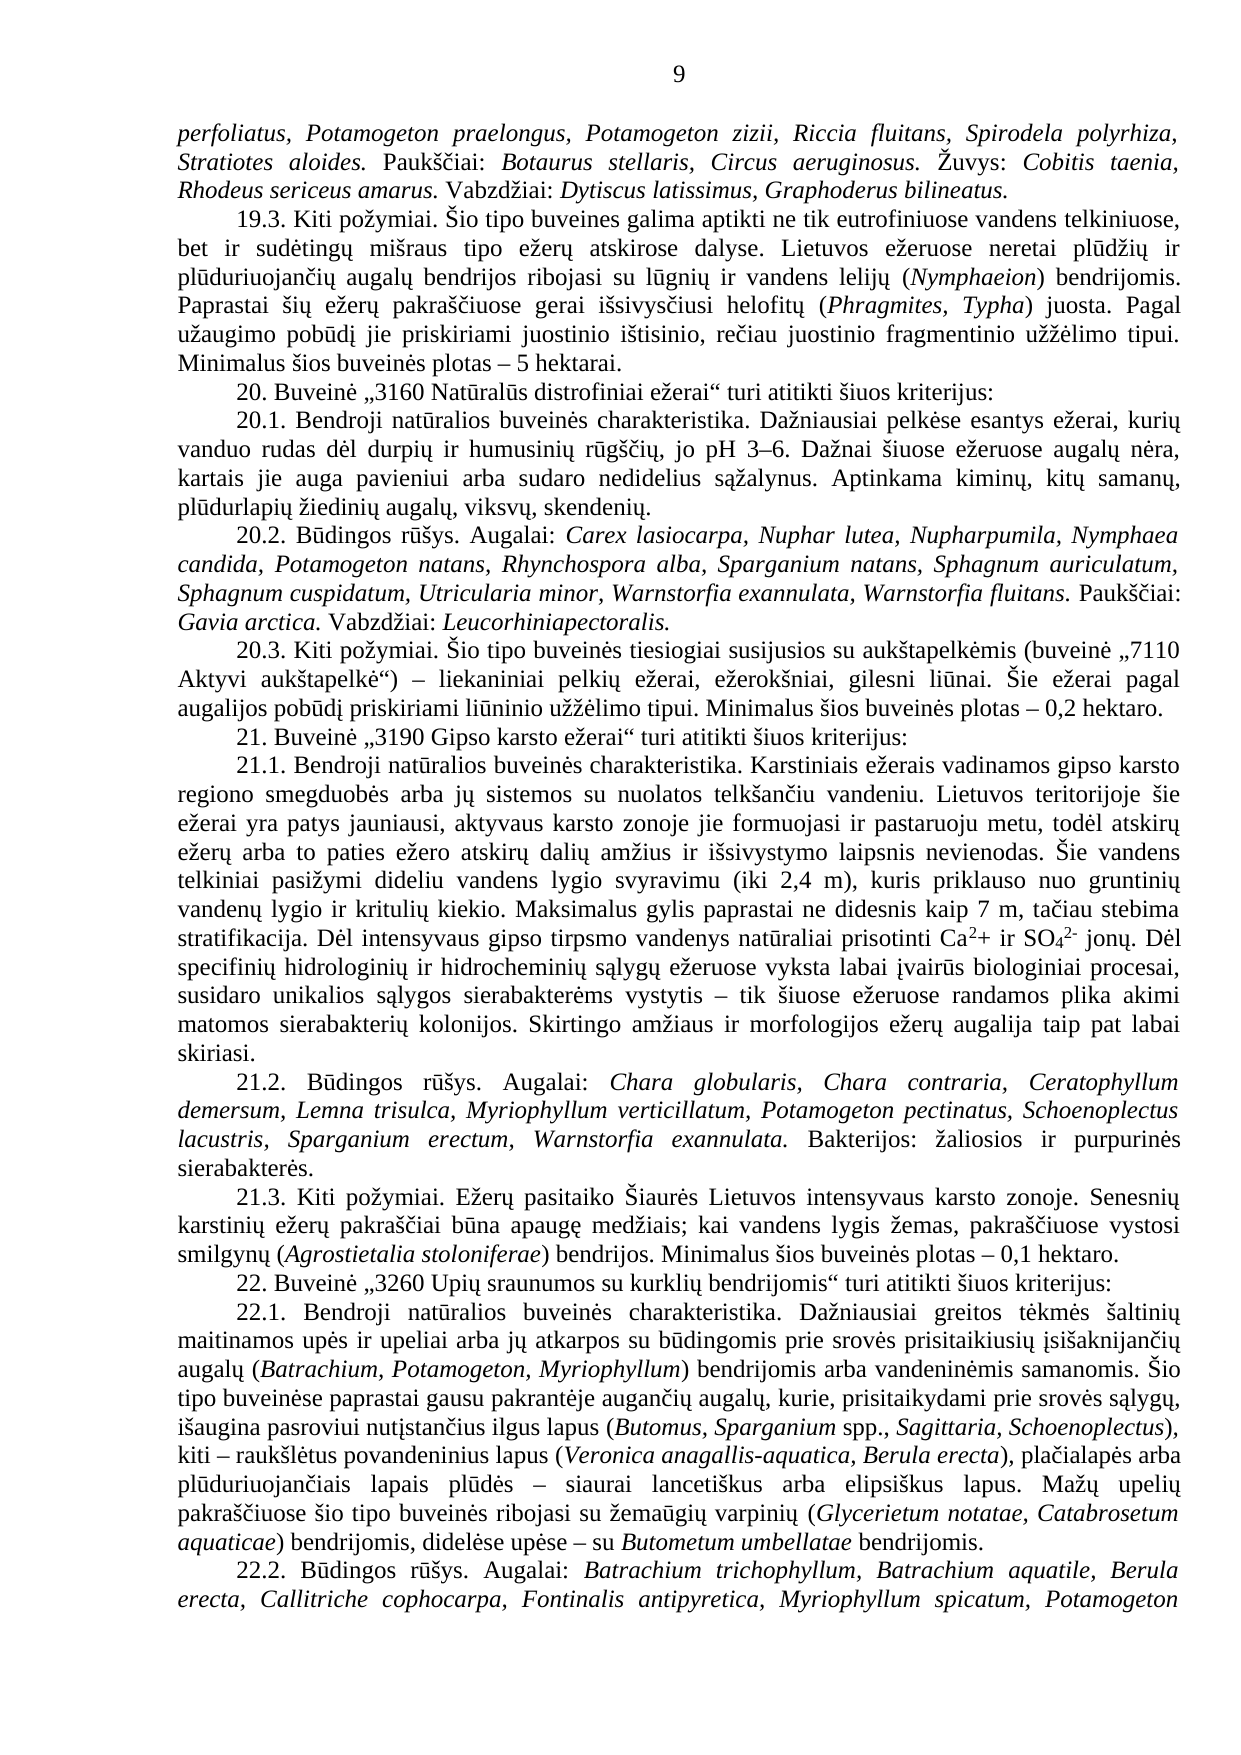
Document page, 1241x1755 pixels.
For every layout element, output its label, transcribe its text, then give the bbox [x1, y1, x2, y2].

text 22.1. Bendroji natūralios buveinės charakteristika. Dažniausiai greitos tėkmės šaltinių maitinamos upės ir upeliai arba jų atkarpos su būdingomis prie srovės prisitaikiusių įsišaknijančių augalų (Batrachium, Potamogeton, Myriophyllum) bendrijomis arba vandeninėmis samanomis. Šio tipo buveinėse paprastai gausu pakrantėje augančių augalų, kurie, prisitaikydami prie srovės sąlygų, išaugina pasroviui nutįstančius ilgus lapus (Butomus, Sparganium spp., Sagittaria, Schoenoplectus), kiti – raukšlėtus povandeninius lapus (Veronica anagallis-aquatica, Berula erecta), plačialapės arba plūduriuojančiais lapais plūdės – siaurai lancetiškus arba elipsiškus lapus. Mažų upelių pakraščiuose šio tipo buveinės ribojasi su žemaūgių varpinių (Glycerietum notatae, Catabrosetum aquaticae) bendrijomis, didelėse upėse – su Butometum umbellatae bendrijomis. [177, 1297, 1181, 1556]
text 21.3. Kiti požymiai. Ežerų pasitaiko Šiaurės Lietuvos intensyvaus karsto zonoje. Senesnių karstinių ežerų pakraščiai būna apaugę medžiais; kai vandens lygis žemas, pakraščiuose vystosi smilgynų (Agrostietalia stoloniferae) bendrijos. Minimalus šios buveinės plotas – 0,1 hektaro. [177, 1182, 1181, 1268]
text 20. Buveinė „3160 Natūralūs distrofiniai ežerai“ turi atitikti šiuos kriterijus: [177, 377, 1181, 406]
text 19.3. Kiti požymiai. Šio tipo buveines galima aptikti ne tik eutrofiniuose vandens telkiniuose, bet ir sudėtingų mišraus tipo ežerų atskirose dalyse. Lietuvos ežeruose neretai plūdžių ir plūduriuojančių augalų bendrijos ribojasi su lūgnių ir vandens lelijų (Nymphaeion) bendrijomis. Paprastai šių ežerų pakraščiuose gerai išsivysčiusi helofitų (Phragmites, Typha) juosta. Pagal užaugimo pobūdį jie priskiriami juostinio ištisinio, rečiau juostinio fragmentinio užžėlimo tipui. Minimalus šios buveinės plotas – 5 hektarai. [177, 204, 1181, 377]
text 21. Buveinė „3190 Gipso karsto ežerai“ turi atitikti šiuos kriterijus: [177, 722, 1181, 751]
text perfoliatus, Potamogeton praelongus, Potamogeton zizii, Riccia fluitans, Spirodela polyrhiza, Stratiotes aloides. Paukščiai: Botaurus stellaris, Circus aeruginosus. Žuvys: Cobitis taenia, Rhodeus sericeus amarus. Vabzdžiai: Dytiscus latissimus, Graphoderus bilineatus. [177, 118, 1181, 204]
text 21.1. Bendroji natūralios buveinės charakteristika. Karstiniais ežerais vadinamos gipso karsto regiono smegduobės arba jų sistemos su nuolatos telkšančiu vandeniu. Lietuvos teritorijoje šie ežerai yra patys jauniausi, aktyvaus karsto zonoje jie formuojasi ir pastaruoju metu, todėl atskirų ežerų arba to paties ežero atskirų dalių amžius ir išsivystymo laipsnis nevienodas. Šie vandens telkiniai pasižymi dideliu vandens lygio svyravimu (iki 2,4 m), kuris priklauso nuo gruntinių vandenų lygio ir kritulių kiekio. Maksimalus gylis paprastai ne didesnis kaip 7 m, tačiau stebima stratifikacija. Dėl intensyvaus gipso tirpsmo vandenys natūraliai prisotinti Ca2+ ir SO42- jonų. Dėl specifinių hidrologinių ir hidrocheminių sąlygų ežeruose vyksta labai įvairūs biologiniai procesai, susidaro unikalios sąlygos sierabakterėms vystytis – tik šiuose ežeruose randamos plika akimi matomos sierabakterių kolonijos. Skirtingo amžiaus ir morfologijos ežerų augalija taip pat labai skiriasi. [177, 751, 1181, 1067]
text 21.2. Būdingos rūšys. Augalai: Chara globularis, Chara contraria, Ceratophyllum demersum, Lemna trisulca, Myriophyllum verticillatum, Potamogeton pectinatus, Schoenoplectus lacustris, Sparganium erectum, Warnstorfia exannulata. Bakterijos: žaliosios ir purpurinės sierabakterės. [177, 1067, 1181, 1182]
text 22. Buveinė „3260 Upių sraunumos su kurklių bendrijomis“ turi atitikti šiuos kriterijus: [177, 1268, 1181, 1297]
text 20.1. Bendroji natūralios buveinės charakteristika. Dažniausiai pelkėse esantys ežerai, kurių vanduo rudas dėl durpių ir humusinių rūgščių, jo pH 3–6. Dažnai šiuose ežeruose augalų nėra, kartais jie auga pavieniui arba sudaro nedidelius sąžalynus. Aptinkama kiminų, kitų samanų, plūdurlapių žiedinių augalų, viksvų, skendenių. [177, 406, 1181, 521]
text 20.3. Kiti požymiai. Šio tipo buveinės tiesiogiai susijusios su aukštapelkėmis (buveinė „7110 Aktyvi aukštapelkė“) – liekaniniai pelkių ežerai, ežerokšniai, gilesni liūnai. Šie ežerai pagal augalijos pobūdį priskiriami liūninio užžėlimo tipui. Minimalus šios buveinės plotas – 0,2 hektaro. [177, 636, 1181, 722]
text 22.2. Būdingos rūšys. Augalai: Batrachium trichophyllum, Batrachium aquatile, Berula erecta, Callitriche cophocarpa, Fontinalis antipyretica, Myriophyllum spicatum, Potamogeton [177, 1556, 1181, 1613]
text 20.2. Būdingos rūšys. Augalai: Carex lasiocarpa, Nuphar lutea, Nupharpumila, Nymphaea candida, Potamogeton natans, Rhynchospora alba, Sparganium natans, Sphagnum auriculatum, Sphagnum cuspidatum, Utricularia minor, Warnstorfia exannulata, Warnstorfia fluitans. Paukščiai: Gavia arctica. Vabzdžiai: Leucorhiniapectoralis. [177, 521, 1181, 636]
